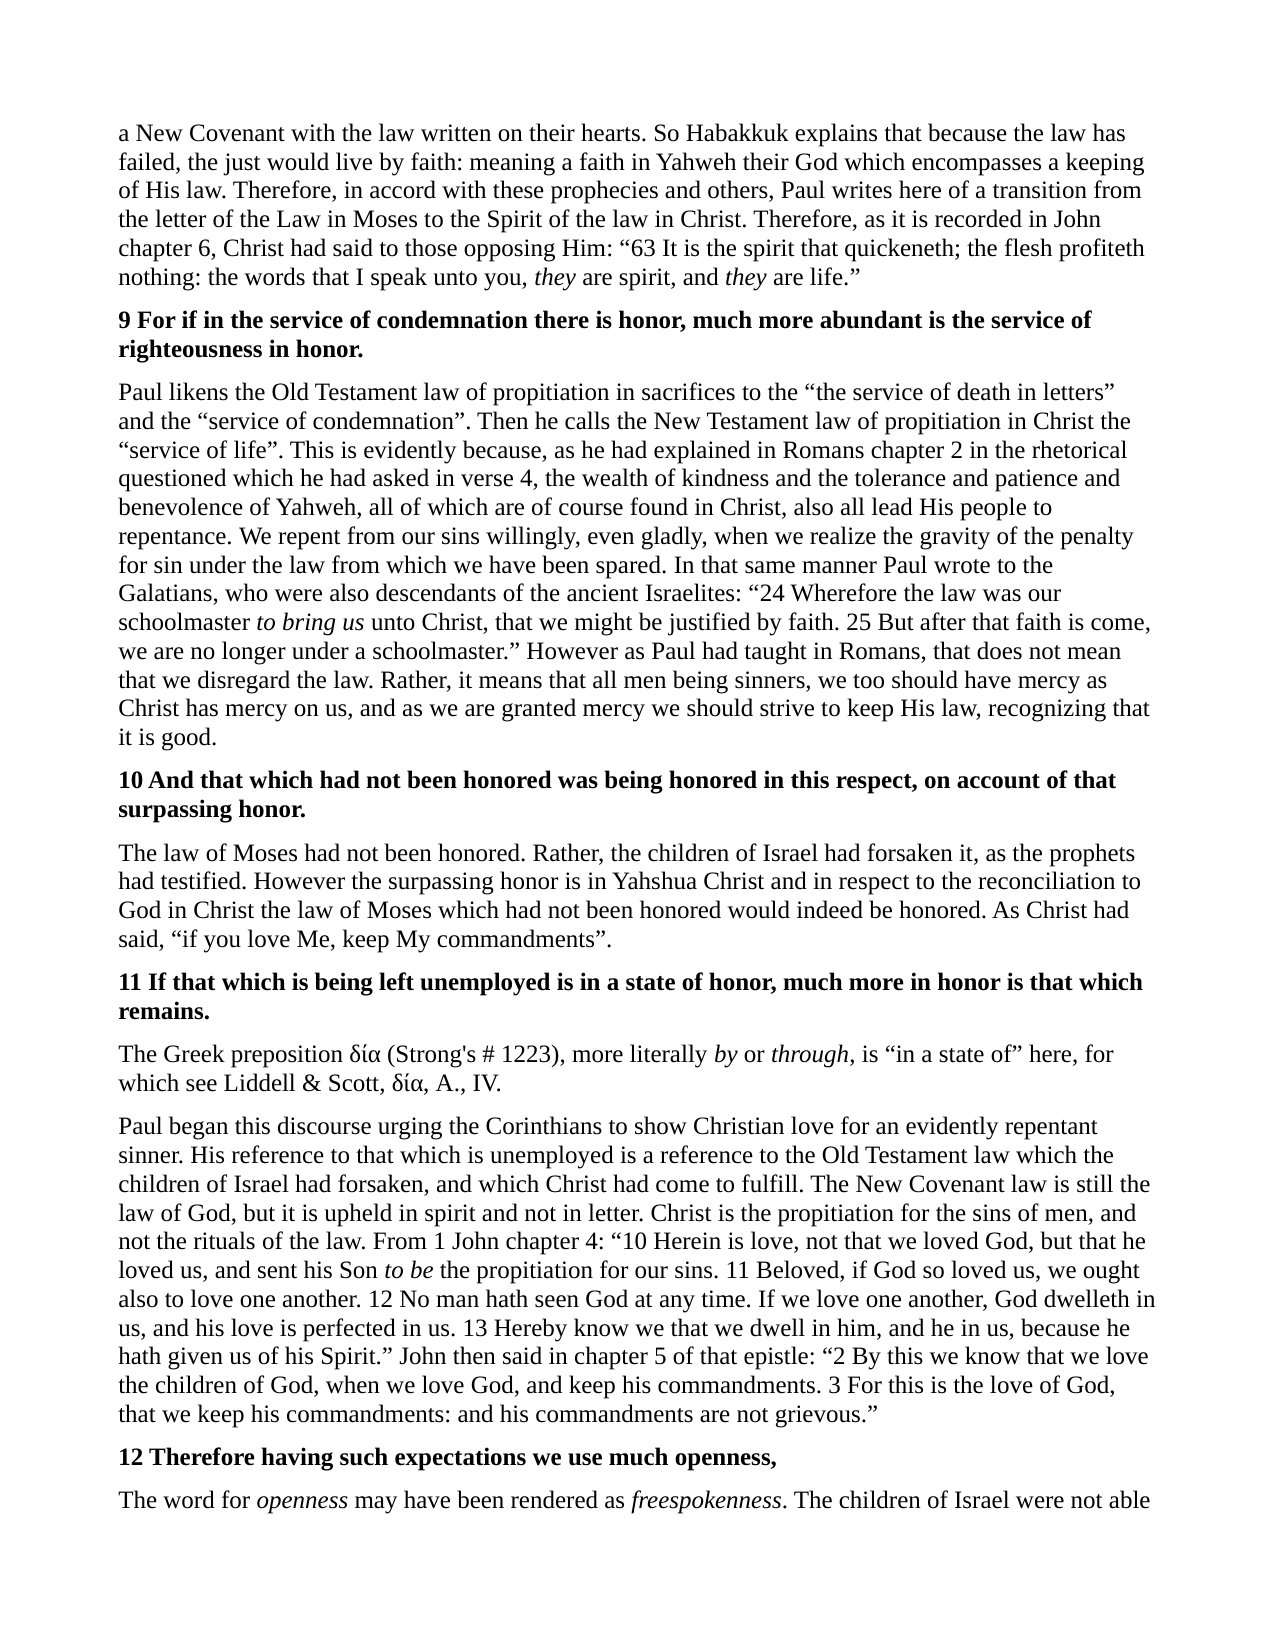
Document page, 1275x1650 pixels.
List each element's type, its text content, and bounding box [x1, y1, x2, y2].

text 10 And that which had not been honored was being honored in this respect, on account of that surpassing honor. [118, 766, 1157, 823]
text The word for openness may have been rendered as freespokenness. The children of Israel were not able [118, 1486, 1157, 1514]
text Paul likens the Old Testament law of propitiation in sacrifices to the “the service of death in letters” and the “service of condemnation”. Then he calls the New Testament law of propitiation in Christ the “service of life”. This is evidently because, as he had explained in Romans chapter 2 in the rhetorical questioned which he had asked in verse 4, the wealth of kindness and the tolerance and patience and benevolence of Yahweh, all of which are of course found in Christ, also all lead His people to repentance. We repent from our sins willingly, even gladly, when we realize the gravity of the penalty for sin under the law from which we have been spared. In that same manner Paul wrote to the Galatians, who were also descendants of the ancient Israelites: “24 Wherefore the law was our schoolmaster to bring us unto Christ, that we might be justified by faith. 25 But after that faith is come, we are no longer under a schoolmaster.” However as Paul had taught in Romans, that does not mean that we disregard the law. Rather, it means that all men being sinners, we too should have mercy as Christ has mercy on us, and as we are granted mercy we should strive to keep His law, recognizing that it is good. [118, 377, 1157, 751]
text Paul began this discourse urging the Corinthians to show Christian love for an evidently repentant sinner. His reference to that which is unemployed is a reference to the Old Testament law which the children of Israel had forsaken, and which Christ had come to fulfill. The New Covenant law is still the law of God, but it is upheld in spirit and not in letter. Christ is the propitiation for the sins of men, and not the rituals of the law. From 1 John chapter 4: “10 Herein is love, not that we loved God, but that he loved us, and sent his Son to be the propitiation for our sins. 11 Beloved, if God so loved us, we ought also to love one another. 12 No man hath seen God at any time. If we love one another, God dwelleth in us, and his love is perfected in us. 13 Hereby know we that we dwell in him, and he in us, because he hath given us of his Spirit.” John then said in chapter 5 of that epistle: “2 By this we know that we love the children of God, when we love God, and keep his commandments. 3 For this is the love of God, that we keep his commandments: and his commandments are not grievous.” [118, 1111, 1157, 1428]
text 12 Therefore having such expectations we use much openness, [118, 1442, 1157, 1471]
text The Greek preposition δία (Strong's # 1223), more literally by or through, is “in a state of” here, for which see Liddell & Scott, δία, A., IV. [118, 1039, 1157, 1097]
text 9 For if in the service of condemnation there is honor, much more abundant is the service of righteousness in honor. [118, 305, 1157, 363]
text a New Covenant with the law written on their hearts. So Habakkuk explains that because the law has failed, the just would live by faith: meaning a faith in Yahweh their God which encompasses a keeping of His law. Therefore, in accord with these prophecies and others, Paul writes here of a transition from the letter of the Law in Moses to the Spirit of the law in Christ. Therefore, as it is recorded in John chapter 6, Christ had said to those opposing Him: “63 It is the spirit that quickeneth; the flesh profiteth nothing: the words that I speak unto you, they are spirit, and they are life.” [118, 118, 1157, 291]
text The law of Moses had not been honored. Rather, the children of Israel had forsaken it, as the prophets had testified. However the surpassing honor is in Yahshua Christ and in respect to the reconciliation to God in Christ the law of Moses which had not been honored would indeed be honored. As Christ had said, “if you love Me, keep My commandments”. [118, 838, 1157, 953]
text 11 If that which is being left unemployed is in a state of honor, much more in honor is that which remains. [118, 967, 1157, 1025]
